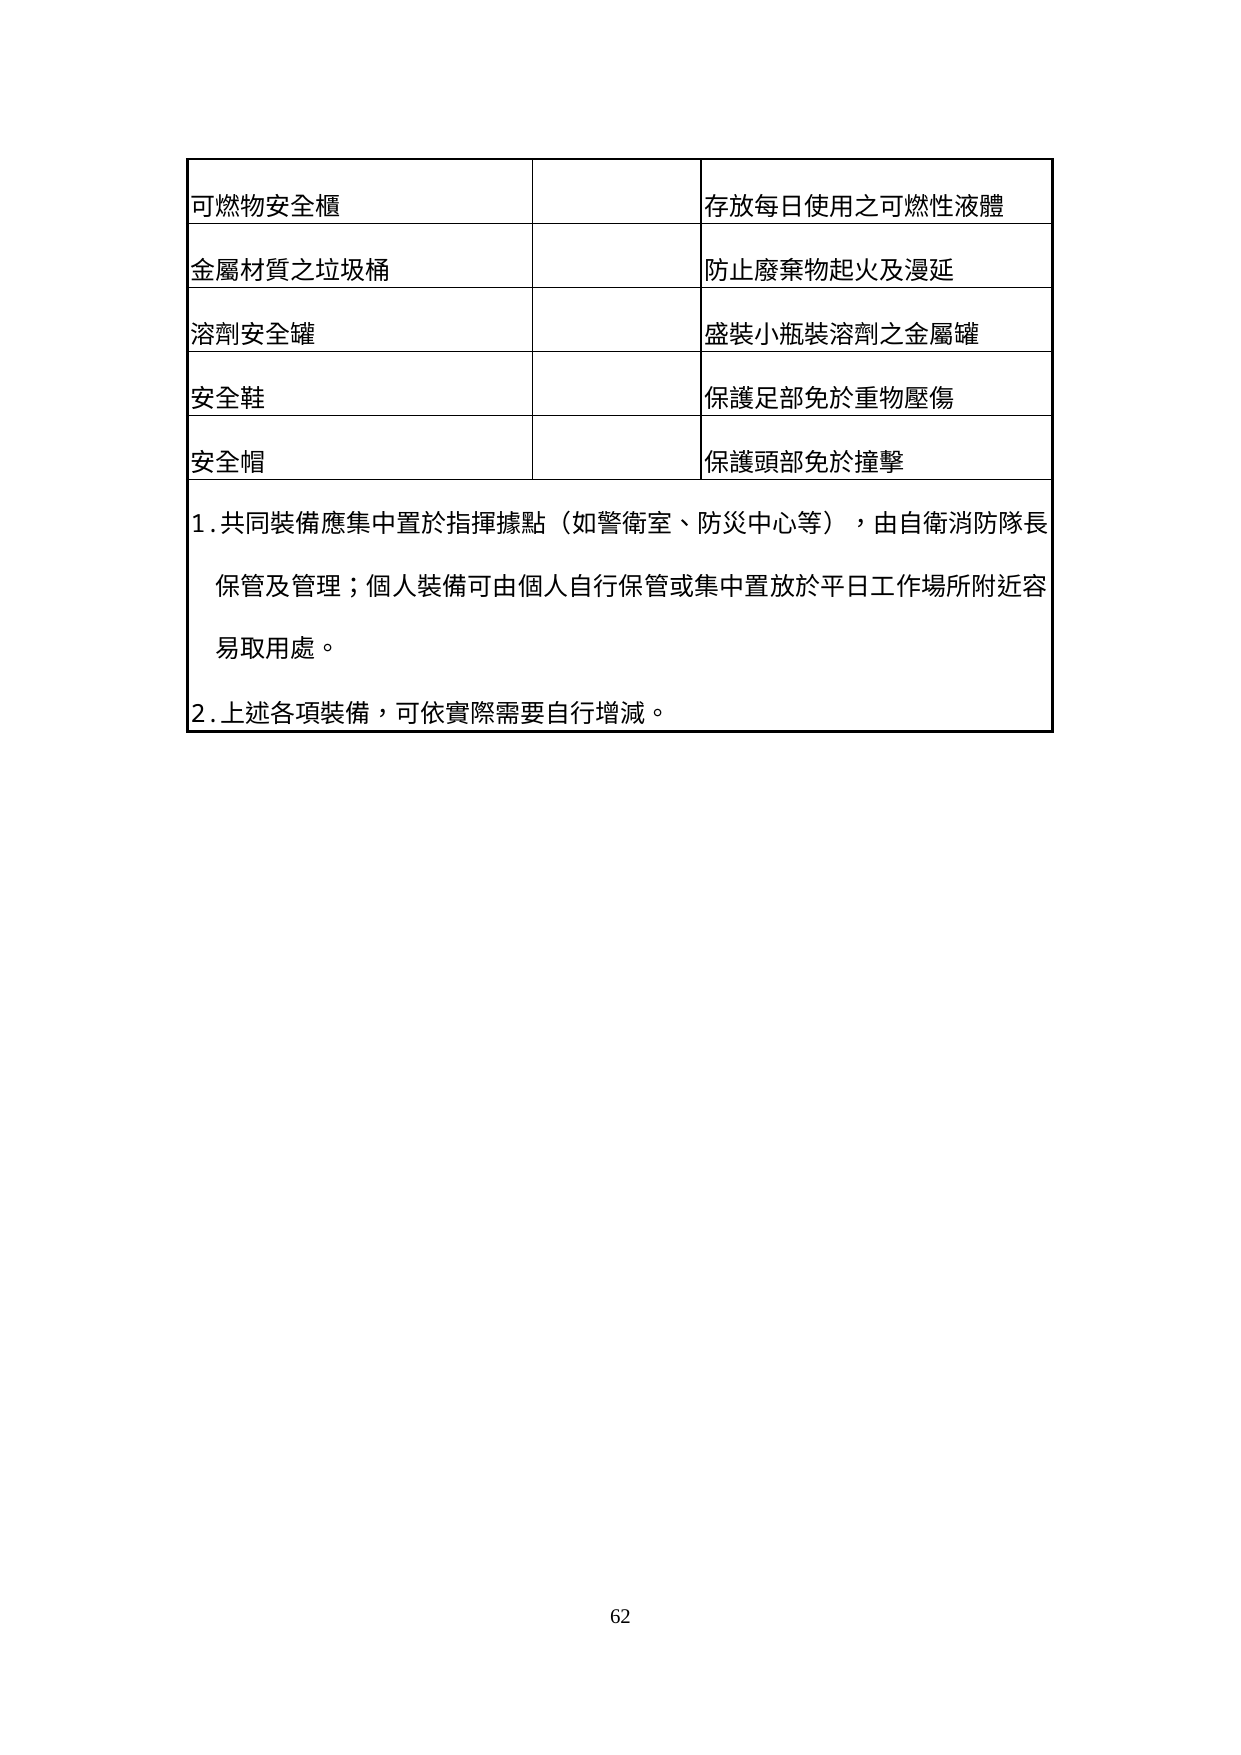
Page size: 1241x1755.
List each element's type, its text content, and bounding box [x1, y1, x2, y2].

table_cell 1.共同裝備應集中置於指揮據點（如警衛室、防災中心等），由自衛消防隊長保管及管理；個人裝備可由個人自行保管或集中置放於平日工作場所附近容易取用處。 2.上述各項裝備，可依實際需要自行增減。 [189, 480, 1051, 730]
table_cell 安全鞋 [189, 352, 532, 414]
table_cell [533, 288, 700, 351]
table_cell 保護足部免於重物壓傷 [702, 352, 1051, 414]
table_cell [533, 224, 700, 286]
table_cell 可燃物安全櫃 [189, 160, 532, 222]
table_cell 保護頭部免於撞擊 [702, 416, 1051, 479]
table_cell [533, 416, 700, 479]
table_cell 防止廢棄物起火及漫延 [702, 224, 1051, 286]
table_cell [533, 352, 700, 414]
table_cell 金屬材質之垃圾桶 [189, 224, 532, 286]
table_cell 安全帽 [189, 416, 532, 479]
table_cell 盛裝小瓶裝溶劑之金屬罐 [702, 288, 1051, 351]
table_cell 溶劑安全罐 [189, 288, 532, 351]
table_cell [533, 160, 700, 222]
table_cell 存放每日使用之可燃性液體 [702, 160, 1051, 222]
